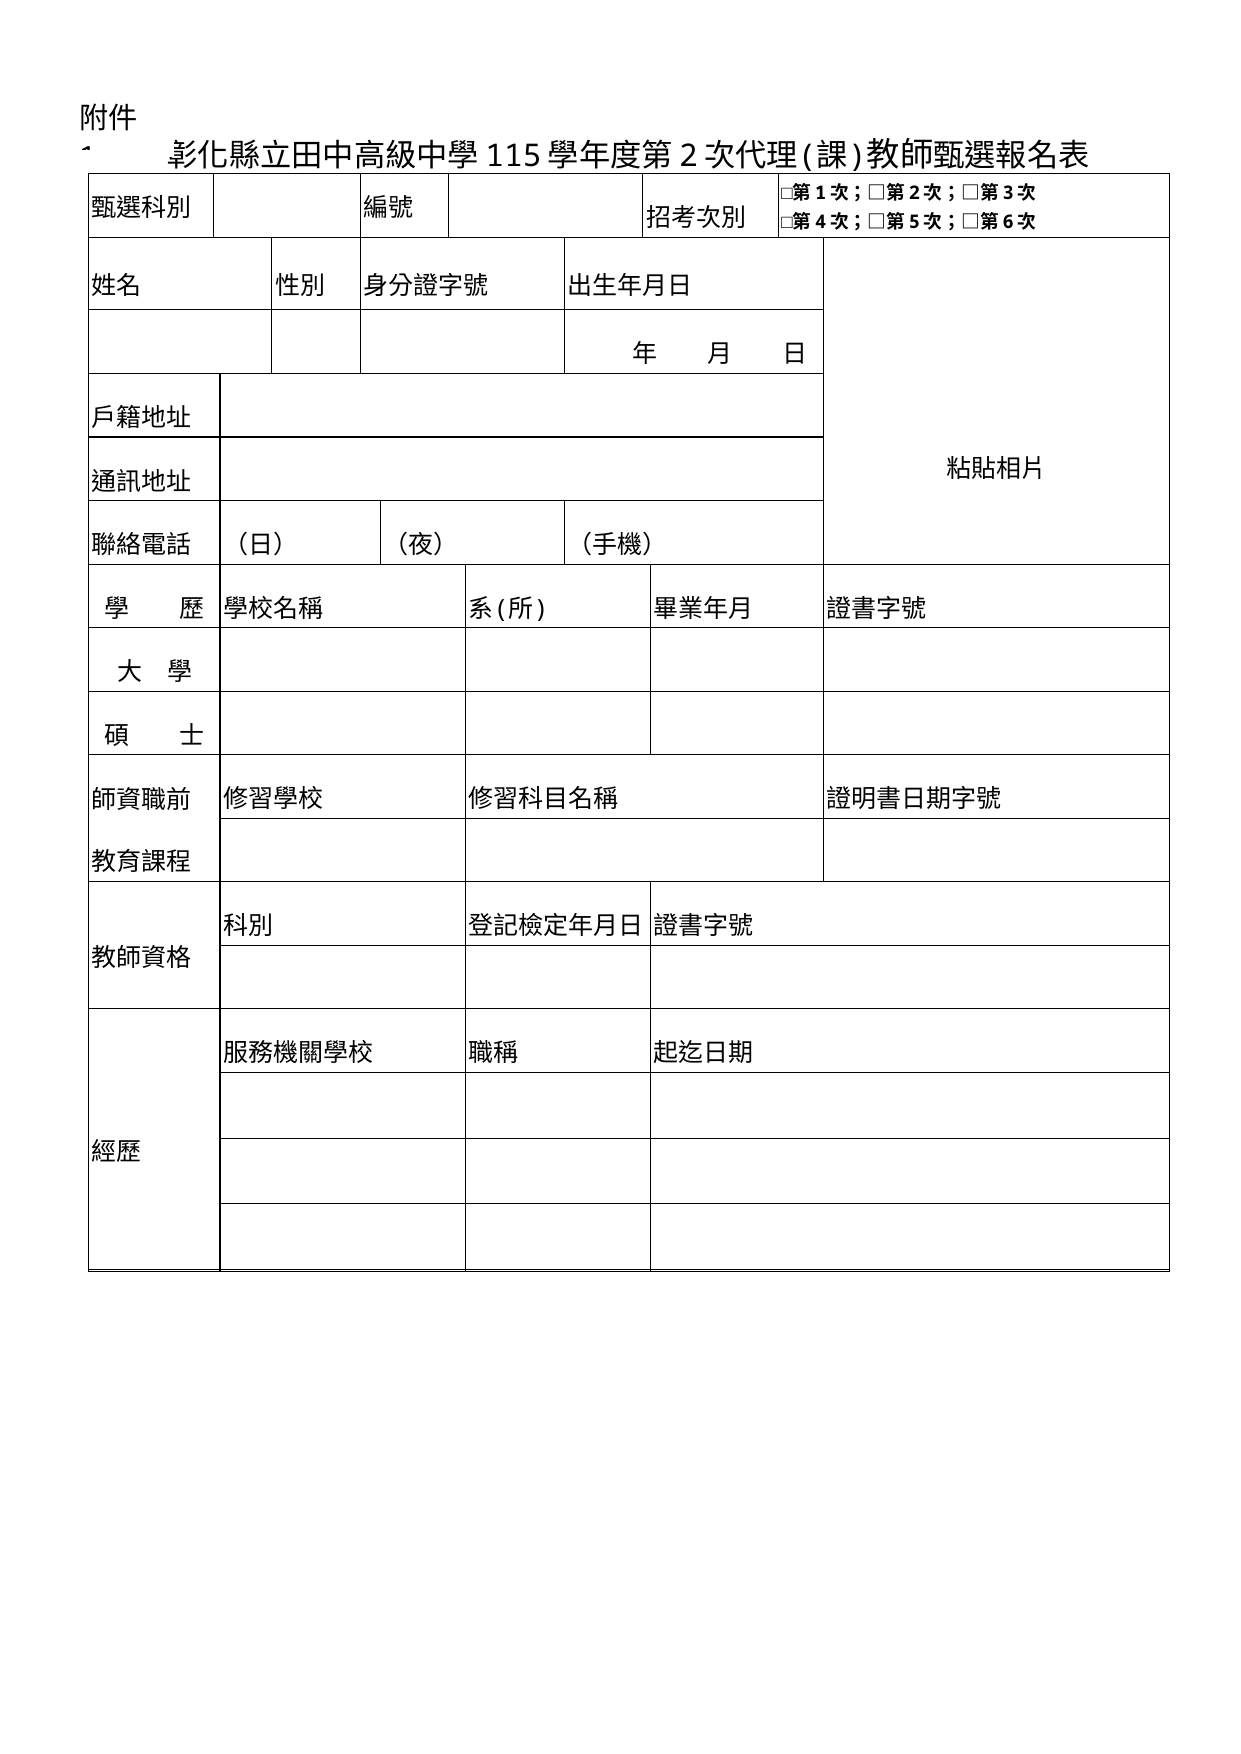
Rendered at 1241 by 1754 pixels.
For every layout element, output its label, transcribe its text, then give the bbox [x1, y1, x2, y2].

table_header 甄選科別 [89, 174, 213, 237]
table_cell 證書字號 [651, 882, 1169, 945]
table_header [449, 174, 642, 237]
table_cell 師資職前 教育課程 [89, 755, 219, 881]
table_cell [651, 946, 1169, 1008]
table_cell [221, 946, 465, 1008]
table_cell 系(所) [466, 565, 650, 627]
table_cell [466, 692, 650, 754]
table_cell [221, 628, 465, 691]
table_header □第1次；□第2次；□第3次 □第4次；□第5次；□第6次 [779, 174, 1169, 237]
table_cell [221, 1073, 465, 1137]
table_cell 職稱 [466, 1009, 650, 1072]
table_cell [466, 628, 650, 691]
table_cell [221, 819, 465, 881]
table_cell 姓名 [89, 238, 271, 309]
table_cell 科別 [221, 882, 465, 945]
table_cell 學 歷 [89, 565, 219, 627]
table_cell 教師資格 [89, 882, 219, 1008]
table_cell 性別 [272, 238, 360, 309]
text 彰化縣立田中高級中學115學年度第2次代理(課)教師甄選報名表 [64, 87, 1152, 173]
table_cell [221, 1204, 465, 1269]
table_header 招考次別 [643, 174, 778, 237]
table_cell [221, 692, 465, 754]
table_cell 經歷 [89, 1009, 219, 1269]
table_cell [466, 1139, 650, 1203]
table_cell 畢業年月 [651, 565, 823, 627]
text 附件1 [79, 94, 159, 150]
table_cell 起迄日期 [651, 1009, 1169, 1072]
table_header 編號 [361, 174, 448, 237]
table_cell 證明書日期字號 [824, 755, 1169, 818]
table_cell （手機） [565, 501, 823, 563]
table_header [214, 174, 360, 237]
table_cell [466, 1204, 650, 1269]
table_cell 年 月 日 [565, 310, 823, 373]
table_cell [651, 1139, 1169, 1203]
table_cell 聯絡電話 [89, 501, 219, 563]
table_cell [651, 692, 823, 754]
table_cell [89, 310, 271, 373]
table_cell [824, 628, 1169, 691]
table_cell [466, 819, 823, 881]
table_cell 身分證字號 [361, 238, 564, 309]
table_cell 碩 士 [89, 692, 219, 754]
table_cell 證書字號 [824, 565, 1169, 627]
table_cell 服務機關學校 [221, 1009, 465, 1072]
table_cell 登記檢定年月日 [466, 882, 650, 945]
table_cell 學校名稱 [221, 565, 465, 627]
table_cell [272, 310, 360, 373]
table_cell 大學 [89, 628, 219, 691]
table_cell [651, 1073, 1169, 1137]
table_cell 修習科目名稱 [466, 755, 823, 818]
table_cell 修習學校 [221, 755, 465, 818]
table_cell [466, 946, 650, 1008]
table_cell （日） [221, 501, 380, 563]
table_cell 通訊地址 [89, 438, 219, 500]
table_cell [221, 438, 823, 500]
table_cell [824, 819, 1169, 881]
table_cell [361, 310, 564, 373]
table_cell 出生年月日 [565, 238, 823, 309]
table_cell 粘貼相片 [824, 238, 1169, 563]
table_cell [651, 1204, 1169, 1269]
table_cell [651, 628, 823, 691]
table_cell [221, 1139, 465, 1203]
table_cell （夜） [381, 501, 564, 563]
table_cell [221, 374, 823, 436]
table_cell [824, 692, 1169, 754]
table_cell 戶籍地址 [89, 374, 219, 436]
table_cell [466, 1073, 650, 1137]
